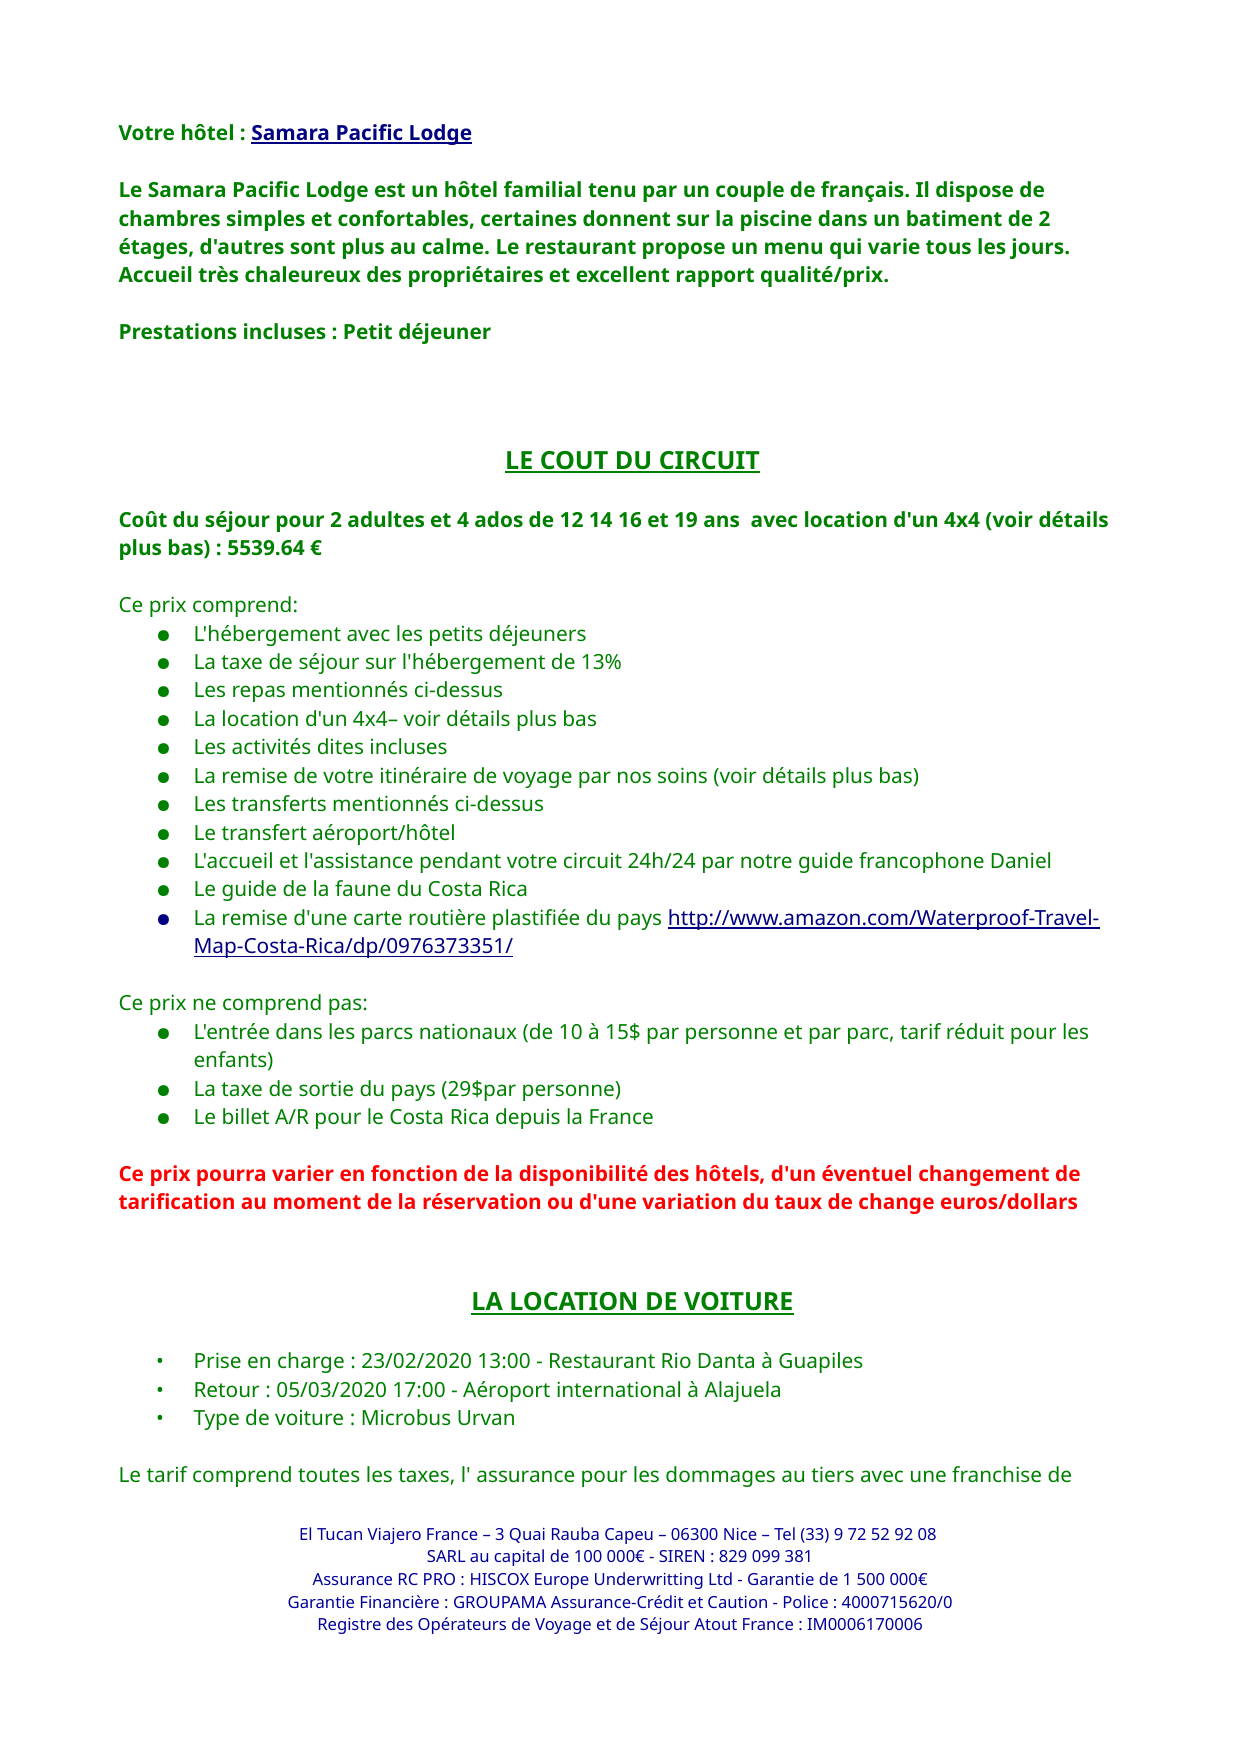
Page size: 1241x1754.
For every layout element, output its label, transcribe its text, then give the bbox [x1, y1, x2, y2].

list La remise d'une carte routière plastifiée du pays http://www.amazon.com/Waterproof-Travel-Map-Costa-Rica/dp/0976373351/ [156, 903, 1122, 960]
text Ce prix pourra varier en fonction de la disponibilité des hôtels, d'un éventuel changement de tarification au moment de la réservation ou d'une variation du taux de change euros/dollars [118, 1159, 1122, 1216]
list Le guide de la faune du Costa Rica [156, 874, 1122, 903]
list La location d'un 4x4– voir détails plus bas [156, 704, 1122, 732]
text LE COUT DU CIRCUIT [118, 442, 1146, 476]
list Les repas mentionnés ci-dessus [156, 676, 1122, 704]
text Coût du séjour pour 2 adultes et 4 ados de 12 14 16 et 19 ans avec location d'un 4x4 (voir détails plus bas) : 5539.64 € [118, 505, 1122, 562]
list Le transfert aéroport/hôtel [156, 818, 1122, 846]
list L'hébergement avec les petits déjeuners [156, 619, 1122, 647]
list Les activités dites incluses [156, 732, 1122, 761]
list La remise de votre itinéraire de voyage par nos soins (voir détails plus bas) [156, 761, 1122, 789]
text Prestations incluses : Petit déjeuner [118, 317, 1122, 346]
list L'entrée dans les parcs nationaux (de 10 à 15$ par personne et par parc, tarif réduit pour les enfants) [156, 1017, 1122, 1074]
list Prise en charge : 23/02/2020 13:00 - Restaurant Rio Danta à Guapiles [156, 1346, 1122, 1375]
list Retour : 05/03/2020 17:00 - Aéroport international à Alajuela [156, 1375, 1122, 1403]
list Le billet A/R pour le Costa Rica depuis la France [156, 1102, 1122, 1131]
text Le tarif comprend toutes les taxes, l' assurance pour les dommages au tiers avec une franchise de [118, 1461, 1122, 1489]
list La taxe de séjour sur l'hébergement de 13% [156, 647, 1122, 676]
text Ce prix comprend: [118, 590, 1122, 619]
list La taxe de sortie du pays (29$par personne) [156, 1074, 1122, 1102]
text Votre hôtel : Samara Pacific Lodge [118, 118, 1122, 147]
text Ce prix ne comprend pas: [118, 988, 1122, 1017]
text LA LOCATION DE VOITURE [118, 1284, 1146, 1318]
list Type de voiture : Microbus Urvan [156, 1403, 1122, 1432]
list Les transferts mentionnés ci-dessus [156, 789, 1122, 818]
list L'accueil et l'assistance pendant votre circuit 24h/24 par notre guide francophone Daniel [156, 846, 1122, 874]
text Le Samara Pacific Lodge est un hôtel familial tenu par un couple de français. Il dispose de chambres simples et confortables, certaines donnent sur la piscine dans un batiment de 2 étages, d'autres sont plus au calme. Le restaurant propose un menu qui varie tous les jours. Accueil très chaleureux des propriétaires et excellent rapport qualité/prix. [118, 175, 1122, 289]
